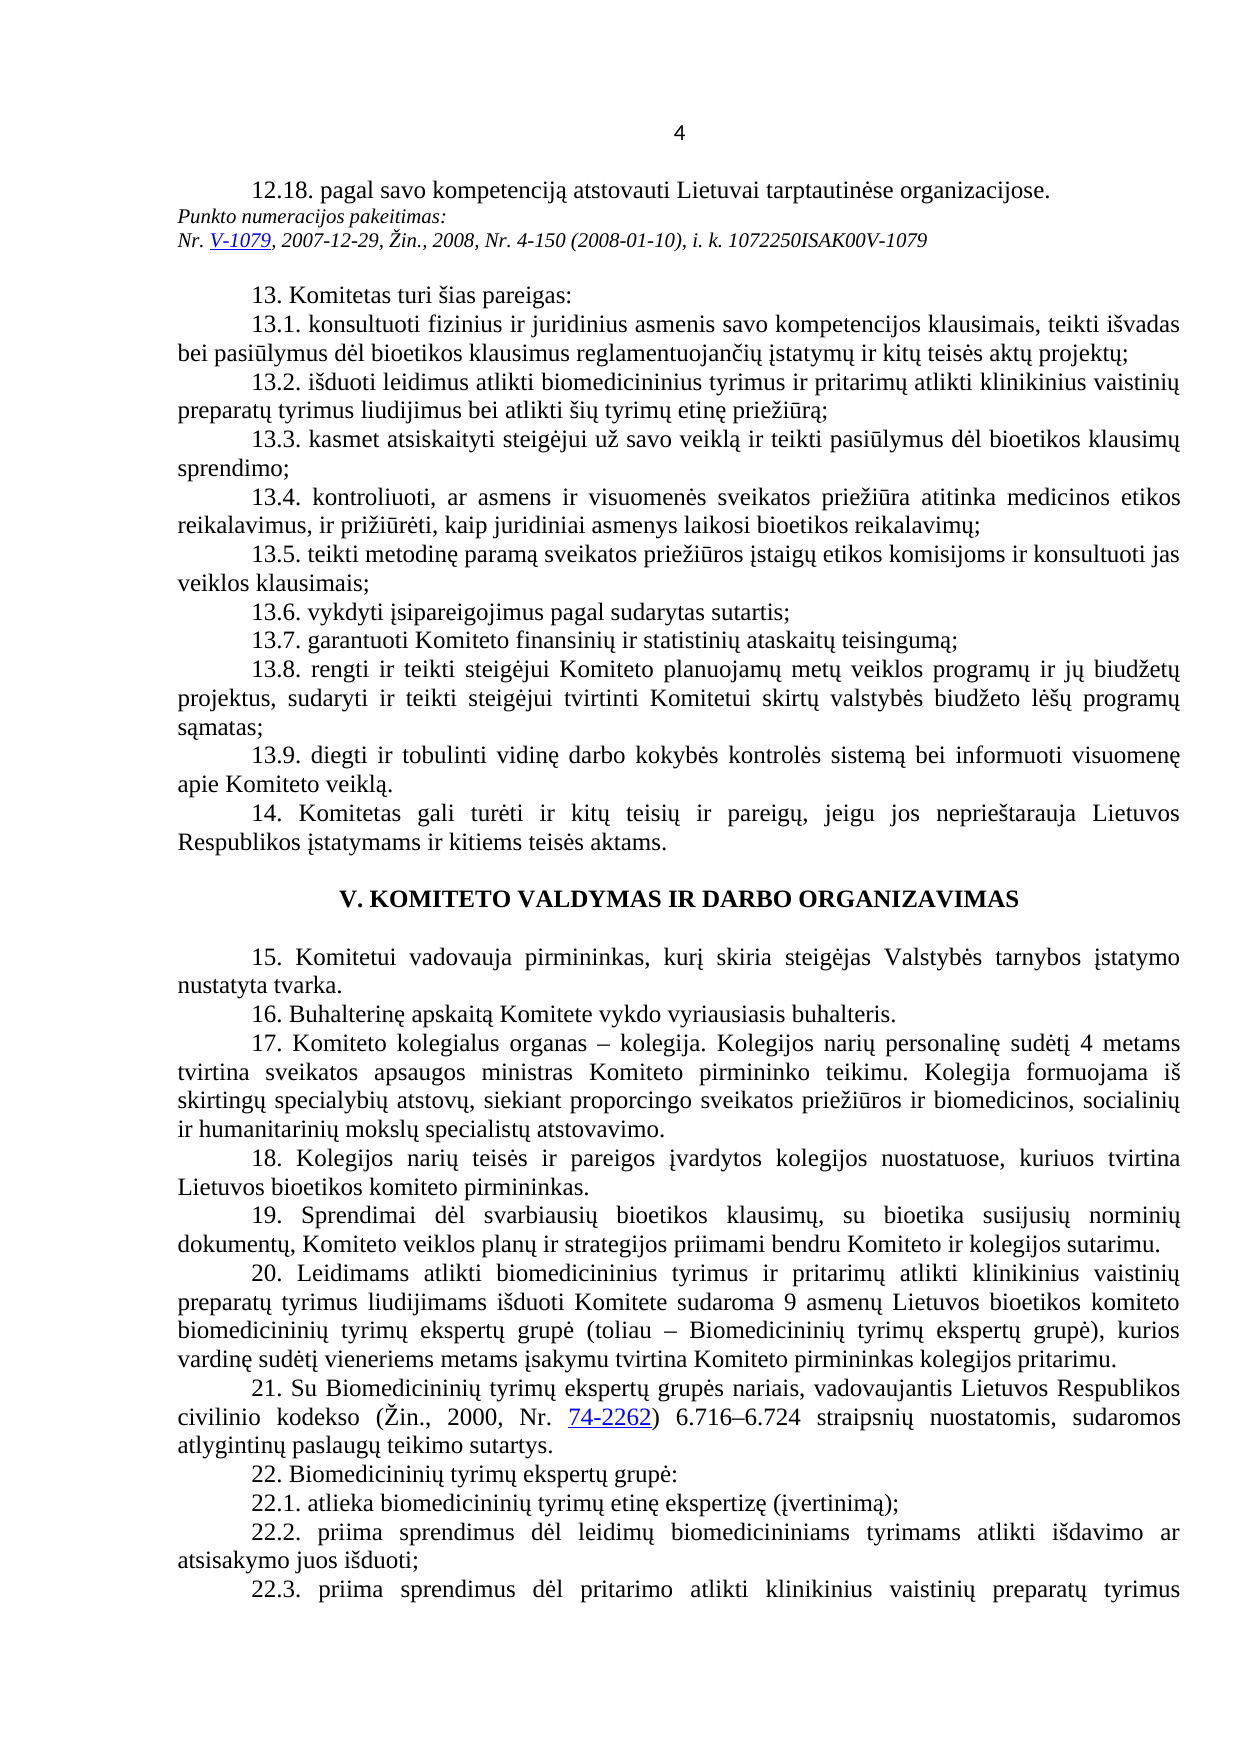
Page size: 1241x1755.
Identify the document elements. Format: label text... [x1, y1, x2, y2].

text 13.4. kontroliuoti, ar asmens ir visuomenės sveikatos priežiūra atitinka medicinos etikos reikalavimus, ir prižiūrėti, kaip juridiniai asmenys laikosi bioetikos reikalavimų; [177, 482, 1181, 539]
text 22.3. priima sprendimus dėl pritarimo atlikti klinikinius vaistinių preparatų tyrimus [177, 1574, 1181, 1603]
text 13.5. teikti metodinę paramą sveikatos priežiūros įstaigų etikos komisijoms ir konsultuoti jas veiklos klausimais; [177, 539, 1181, 597]
text Nr. V-1079, 2007-12-29, Žin., 2008, Nr. 4-150 (2008-01-10), i. k. 1072250ISAK00V-1079 [177, 228, 1181, 252]
text 22. Biomedicininių tyrimų ekspertų grupė: [177, 1459, 1181, 1488]
text 13.8. rengti ir teikti steigėjui Komiteto planuojamų metų veiklos programų ir jų biudžetų projektus, sudaryti ir teikti steigėjui tvirtinti Komitetui skirtų valstybės biudžeto lėšų programų sąmatas; [177, 654, 1181, 741]
text 13.1. konsultuoti fizinius ir juridinius asmenis savo kompetencijos klausimais, teikti išvadas bei pasiūlymus dėl bioetikos klausimus reglamentuojančių įstatymų ir kitų teisės aktų projektų; [177, 309, 1181, 367]
text 19. Sprendimai dėl svarbiausių bioetikos klausimų, su bioetika susijusių norminių dokumentų, Komiteto veiklos planų ir strategijos priimami bendru Komiteto ir kolegijos sutarimu. [177, 1201, 1181, 1258]
text 16. Buhalterinę apskaitą Komitete vykdo vyriausiasis buhalteris. [177, 999, 1181, 1028]
text 17. Komiteto kolegialus organas – kolegija. Kolegijos narių personalinę sudėtį 4 metams tvirtina sveikatos apsaugos ministras Komiteto pirmininko teikimu. Kolegija formuojama iš skirtingų specialybių atstovų, siekiant proporcingo sveikatos priežiūros ir biomedicinos, socialinių ir humanitarinių mokslų specialistų atstovavimo. [177, 1028, 1181, 1143]
text 18. Kolegijos narių teisės ir pareigos įvardytos kolegijos nuostatuose, kuriuos tvirtina Lietuvos bioetikos komiteto pirmininkas. [177, 1143, 1181, 1201]
text Punkto numeracijos pakeitimas: [177, 204, 1181, 228]
text V. KOMITETO VALDYMAS IR DARBO ORGANIZAVIMAS [177, 884, 1181, 913]
text 13.6. vykdyti įsipareigojimus pagal sudarytas sutartis; [177, 597, 1181, 626]
text 22.1. atlieka biomedicininių tyrimų etinę ekspertizę (įvertinimą); [177, 1488, 1181, 1517]
text 13.9. diegti ir tobulinti vidinę darbo kokybės kontrolės sistemą bei informuoti visuomenę apie Komiteto veiklą. [177, 741, 1181, 798]
text 13. Komitetas turi šias pareigas: [177, 281, 1181, 309]
text 20. Leidimams atlikti biomedicininius tyrimus ir pritarimų atlikti klinikinius vaistinių preparatų tyrimus liudijimams išduoti Komitete sudaroma 9 asmenų Lietuvos bioetikos komiteto biomedicininių tyrimų ekspertų grupė (toliau – Biomedicininių tyrimų ekspertų grupė), kurios vardinę sudėtį vieneriems metams įsakymu tvirtina Komiteto pirmininkas kolegijos pritarimu. [177, 1258, 1181, 1373]
text 13.2. išduoti leidimus atlikti biomedicininius tyrimus ir pritarimų atlikti klinikinius vaistinių preparatų tyrimus liudijimus bei atlikti šių tyrimų etinę priežiūrą; [177, 367, 1181, 424]
text 14. Komitetas gali turėti ir kitų teisių ir pareigų, jeigu jos neprieštarauja Lietuvos Respublikos įstatymams ir kitiems teisės aktams. [177, 798, 1181, 856]
text 22.2. priima sprendimus dėl leidimų biomedicininiams tyrimams atlikti išdavimo ar atsisakymo juos išduoti; [177, 1517, 1181, 1574]
text 15. Komitetui vadovauja pirmininkas, kurį skiria steigėjas Valstybės tarnybos įstatymo nustatyta tvarka. [177, 942, 1181, 999]
text 12.18. pagal savo kompetenciją atstovauti Lietuvai tarptautinėse organizacijose. [177, 175, 1181, 204]
text 13.3. kasmet atsiskaityti steigėjui už savo veiklą ir teikti pasiūlymus dėl bioetikos klausimų sprendimo; [177, 424, 1181, 482]
text 21. Su Biomedicininių tyrimų ekspertų grupės nariais, vadovaujantis Lietuvos Respublikos civilinio kodekso (Žin., 2000, Nr. 74-2262) 6.716–6.724 straipsnių nuostatomis, sudaromos atlygintinų paslaugų teikimo sutartys. [177, 1373, 1181, 1459]
text 13.7. garantuoti Komiteto finansinių ir statistinių ataskaitų teisingumą; [177, 626, 1181, 654]
